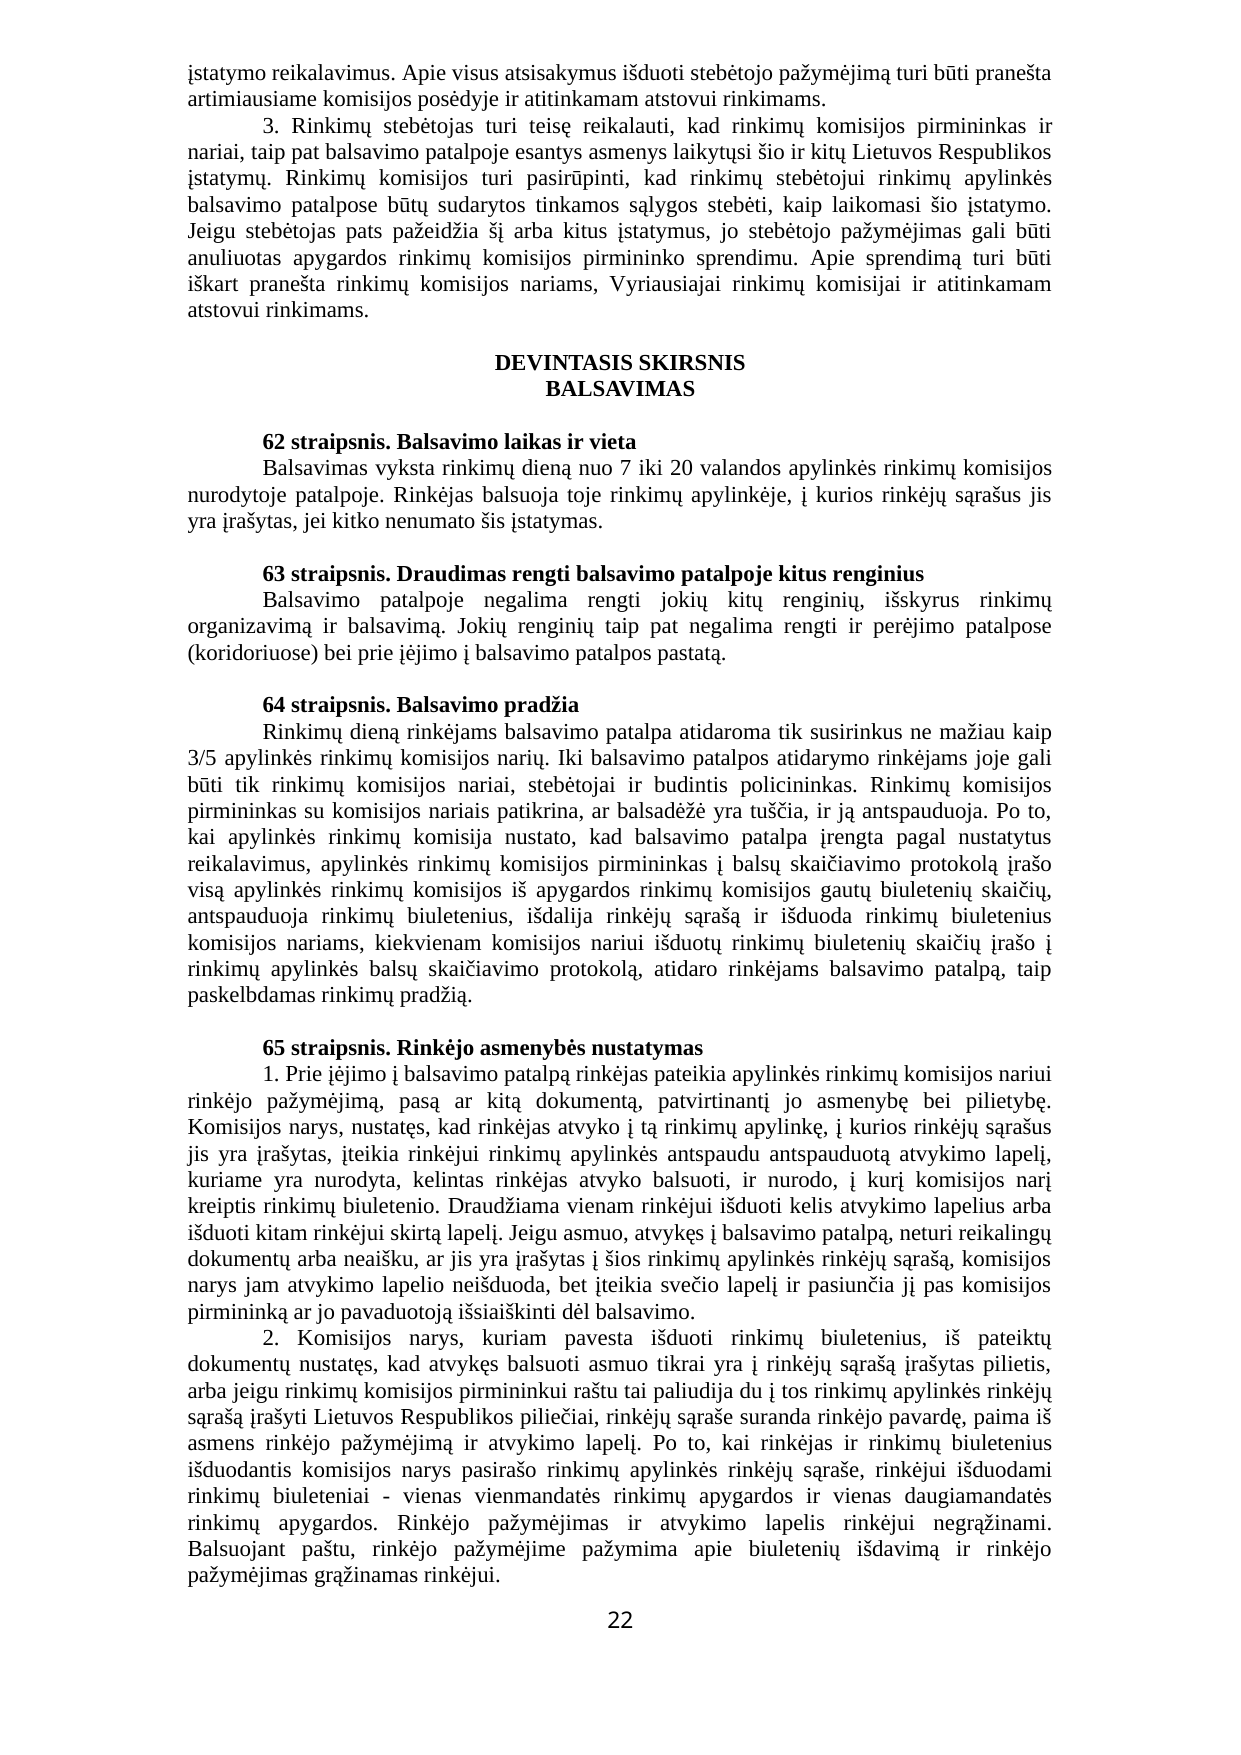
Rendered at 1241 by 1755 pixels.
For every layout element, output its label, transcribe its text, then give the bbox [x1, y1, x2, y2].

text Balsavimo patalpoje negalima rengti jokių kitų renginių, išskyrus rinkimų organizavimą ir balsavimą. Jokių renginių taip pat negalima rengti ir perėjimo patalpose (koridoriuose) bei prie įėjimo į balsavimo patalpos pastatą. [187, 586, 1053, 665]
text 2. Komisijos narys, kuriam pavesta išduoti rinkimų biuletenius, iš pateiktų dokumentų nustatęs, kad atvykęs balsuoti asmuo tikrai yra į rinkėjų sąrašą įrašytas pilietis, arba jeigu rinkimų komisijos pirmininkui raštu tai paliudija du į tos rinkimų apylinkės rinkėjų sąrašą įrašyti Lietuvos Respublikos piliečiai, rinkėjų sąraše suranda rinkėjo pavardę, paima iš asmens rinkėjo pažymėjimą ir atvykimo lapelį. Po to, kai rinkėjas ir rinkimų biuletenius išduodantis komisijos narys pasirašo rinkimų apylinkės rinkėjų sąraše, rinkėjui išduodami rinkimų biuleteniai - vienas vienmandatės rinkimų apygardos ir vienas daugiamandatės rinkimų apygardos. Rinkėjo pažymėjimas ir atvykimo lapelis rinkėjui negrąžinami. Balsuojant paštu, rinkėjo pažymėjime pažymima apie biuletenių išdavimą ir rinkėjo pažymėjimas grąžinamas rinkėjui. [187, 1324, 1053, 1588]
text Rinkimų dieną rinkėjams balsavimo patalpa atidaroma tik susirinkus ne mažiau kaip 3/5 apylinkės rinkimų komisijos narių. Iki balsavimo patalpos atidarymo rinkėjams joje gali būti tik rinkimų komisijos nariai, stebėtojai ir budintis policininkas. Rinkimų komisijos pirmininkas su komisijos nariais patikrina, ar balsadėžė yra tuščia, ir ją antspauduoja. Po to, kai apylinkės rinkimų komisija nustato, kad balsavimo patalpa įrengta pagal nustatytus reikalavimus, apylinkės rinkimų komisijos pirmininkas į balsų skaičiavimo protokolą įrašo visą apylinkės rinkimų komisijos iš apygardos rinkimų komisijos gautų biuletenių skaičių, antspauduoja rinkimų biuletenius, išdalija rinkėjų sąrašą ir išduoda rinkimų biuletenius komisijos nariams, kiekvienam komisijos nariui išduotų rinkimų biuletenių skaičių įrašo į rinkimų apylinkės balsų skaičiavimo protokolą, atidaro rinkėjams balsavimo patalpą, taip paskelbdamas rinkimų pradžią. [187, 718, 1053, 1008]
text 3. Rinkimų stebėtojas turi teisę reikalauti, kad rinkimų komisijos pirmininkas ir nariai, taip pat balsavimo patalpoje esantys asmenys laikytųsi šio ir kitų Lietuvos Respublikos įstatymų. Rinkimų komisijos turi pasirūpinti, kad rinkimų stebėtojui rinkimų apylinkės balsavimo patalpose būtų sudarytos tinkamos sąlygos stebėti, kaip laikomasi šio įstatymo. Jeigu stebėtojas pats pažeidžia šį arba kitus įstatymus, jo stebėtojo pažymėjimas gali būti anuliuotas apygardos rinkimų komisijos pirmininko sprendimu. Apie sprendimą turi būti iškart pranešta rinkimų komisijos nariams, Vyriausiajai rinkimų komisijai ir atitinkamam atstovui rinkimams. [187, 112, 1053, 323]
subtitle 65 straipsnis. Rinkėjo asmenybės nustatymas [187, 1034, 1053, 1061]
subtitle 63 straipsnis. Draudimas rengti balsavimo patalpoje kitus renginius [187, 560, 1053, 586]
text Balsavimas vyksta rinkimų dieną nuo 7 iki 20 valandos apylinkės rinkimų komisijos nurodytoje patalpoje. Rinkėjas balsuoja toje rinkimų apylinkėje, į kurios rinkėjų sąrašus jis yra įrašytas, jei kitko nenumato šis įstatymas. [187, 454, 1053, 533]
subtitle BALSAVIMAS [187, 375, 1053, 402]
subtitle DEVINTASIS SKIRSNIS [187, 349, 1053, 375]
text įstatymo reikalavimus. Apie visus atsisakymus išduoti stebėtojo pažymėjimą turi būti pranešta artimiausiame komisijos posėdyje ir atitinkamam atstovui rinkimams. [187, 59, 1053, 112]
text 1. Prie įėjimo į balsavimo patalpą rinkėjas pateikia apylinkės rinkimų komisijos nariui rinkėjo pažymėjimą, pasą ar kitą dokumentą, patvirtinantį jo asmenybę bei pilietybę. Komisijos narys, nustatęs, kad rinkėjas atvyko į tą rinkimų apylinkę, į kurios rinkėjų sąrašus jis yra įrašytas, įteikia rinkėjui rinkimų apylinkės antspaudu antspauduotą atvykimo lapelį, kuriame yra nurodyta, kelintas rinkėjas atvyko balsuoti, ir nurodo, į kurį komisijos narį kreiptis rinkimų biuletenio. Draudžiama vienam rinkėjui išduoti kelis atvykimo lapelius arba išduoti kitam rinkėjui skirtą lapelį. Jeigu asmuo, atvykęs į balsavimo patalpą, neturi reikalingų dokumentų arba neaišku, ar jis yra įrašytas į šios rinkimų apylinkės rinkėjų sąrašą, komisijos narys jam atvykimo lapelio neišduoda, bet įteikia svečio lapelį ir pasiunčia jį pas komisijos pirmininką ar jo pavaduotoją išsiaiškinti dėl balsavimo. [187, 1061, 1053, 1324]
subtitle 62 straipsnis. Balsavimo laikas ir vieta [187, 428, 1053, 454]
subtitle 64 straipsnis. Balsavimo pradžia [187, 692, 1053, 718]
